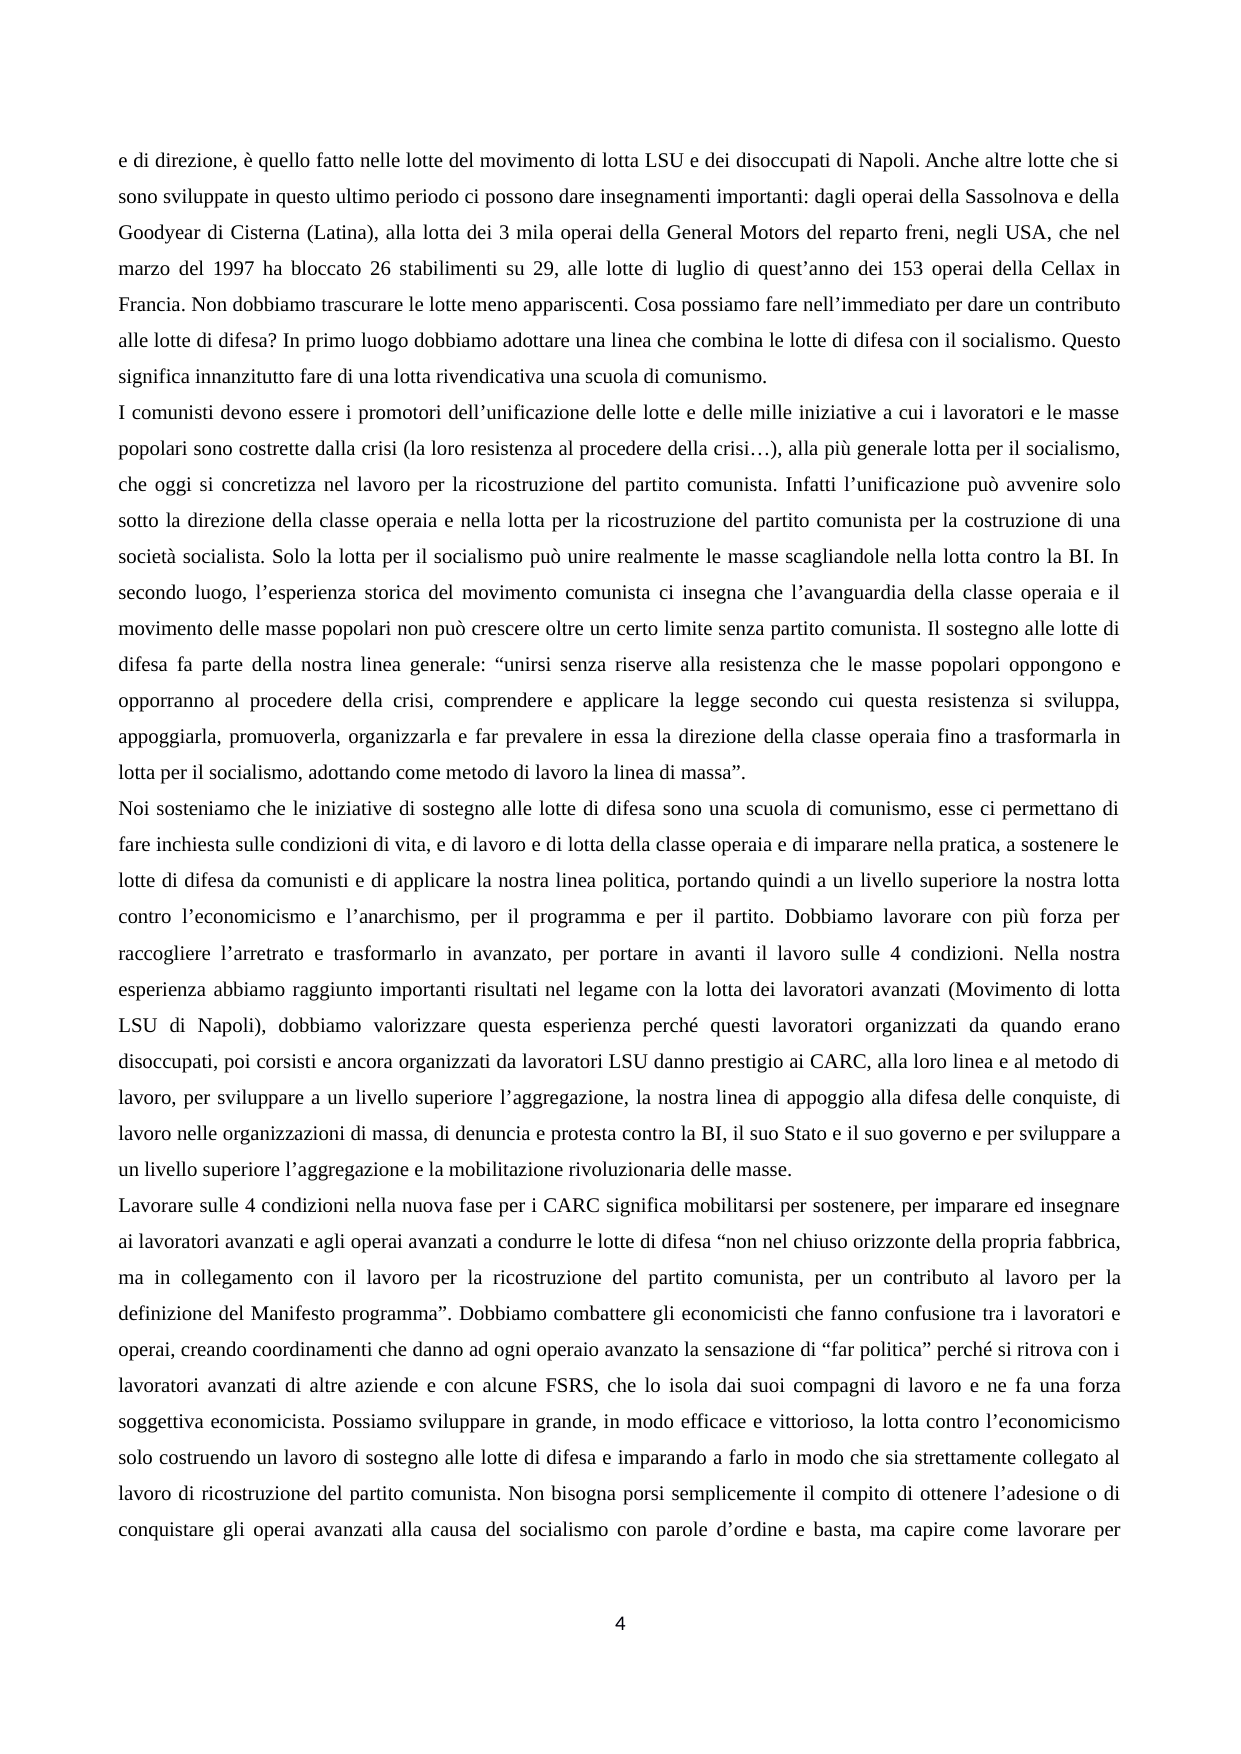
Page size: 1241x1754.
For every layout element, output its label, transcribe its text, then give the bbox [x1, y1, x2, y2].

text Noi sosteniamo che le iniziative di sostegno alle lotte di difesa sono una scuola di comunismo, esse ci permettano di fare inchiesta sulle condizioni di vita, e di lavoro e di lotta della classe operaia e di imparare nella pratica, a sostenere le lotte di difesa da comunisti e di applicare la nostra linea politica, portando quindi a un livello superiore la nostra lotta contro l’economicismo e l’anarchismo, per il programma e per il partito. Dobbiamo lavorare con più forza per raccogliere l’arretrato e trasformarlo in avanzato, per portare in avanti il lavoro sulle 4 condizioni. Nella nostra esperienza abbiamo raggiunto importanti risultati nel legame con la lotta dei lavoratori avanzati (Movimento di lotta LSU di Napoli), dobbiamo valorizzare questa esperienza perché questi lavoratori organizzati da quando erano disoccupati, poi corsisti e ancora organizzati da lavoratori LSU danno prestigio ai CARC, alla loro linea e al metodo di lavoro, per sviluppare a un livello superiore l’aggregazione, la nostra linea di appoggio alla difesa delle conquiste, di lavoro nelle organizzazioni di massa, di denuncia e protesta contro la BI, il suo Stato e il suo governo e per sviluppare a un livello superiore l’aggregazione e la mobilitazione rivoluzionaria delle masse. [118, 796, 1122, 1181]
text Lavorare sulle 4 condizioni nella nuova fase per i CARC significa mobilitarsi per sostenere, per imparare ed insegnare ai lavoratori avanzati e agli operai avanzati a condurre le lotte di difesa “non nel chiuso orizzonte della propria fabbrica, ma in collegamento con il lavoro per la ricostruzione del partito comunista, per un contributo al lavoro per la definizione del Manifesto programma”. Dobbiamo combattere gli economicisti che fanno confusione tra i lavoratori e operai, creando coordinamenti che danno ad ogni operaio avanzato la sensazione di “far politica” perché si ritrova con i lavoratori avanzati di altre aziende e con alcune FSRS, che lo isola dai suoi compagni di lavoro e ne fa una forza soggettiva economicista. Possiamo sviluppare in grande, in modo efficace e vittorioso, la lotta contro l’economicismo solo costruendo un lavoro di sostegno alle lotte di difesa e imparando a farlo in modo che sia strettamente collegato al lavoro di ricostruzione del partito comunista. Non bisogna porsi semplicemente il compito di ottenere l’adesione o di conquistare gli operai avanzati alla causa del socialismo con parole d’ordine e basta, ma capire come lavorare per [118, 1193, 1122, 1541]
text e di direzione, è quello fatto nelle lotte del movimento di lotta LSU e dei disoccupati di Napoli. Anche altre lotte che si sono sviluppate in questo ultimo periodo ci possono dare insegnamenti importanti: dagli operai della Sassolnova e della Goodyear di Cisterna (Latina), alla lotta dei 3 mila operai della General Motors del reparto freni, negli USA, che nel marzo del 1997 ha bloccato 26 stabilimenti su 29, alle lotte di luglio di quest’anno dei 153 operai della Cellax in Francia. Non dobbiamo trascurare le lotte meno appariscenti. Cosa possiamo fare nell’immediato per dare un contributo alle lotte di difesa? In primo luogo dobbiamo adottare una linea che combina le lotte di difesa con il socialismo. Questo significa innanzitutto fare di una lotta rivendicativa una scuola di comunismo. [118, 148, 1122, 388]
text I comunisti devono essere i promotori dell’unificazione delle lotte e delle mille iniziative a cui i lavoratori e le masse popolari sono costrette dalla crisi (la loro resistenza al procedere della crisi…), alla più generale lotta per il socialismo, che oggi si concretizza nel lavoro per la ricostruzione del partito comunista. Infatti l’unificazione può avvenire solo sotto la direzione della classe operaia e nella lotta per la ricostruzione del partito comunista per la costruzione di una società socialista. Solo la lotta per il socialismo può unire realmente le masse scagliandole nella lotta contro la BI. In secondo luogo, l’esperienza storica del movimento comunista ci insegna che l’avanguardia della classe operaia e il movimento delle masse popolari non può crescere oltre un certo limite senza partito comunista. Il sostegno alle lotte di difesa fa parte della nostra linea generale: “unirsi senza riserve alla resistenza che le masse popolari oppongono e opporranno al procedere della crisi, comprendere e applicare la legge secondo cui questa resistenza si sviluppa, appoggiarla, promuoverla, organizzarla e far prevalere in essa la direzione della classe operaia fino a trasformarla in lotta per il socialismo, adottando come metodo di lavoro la linea di massa”. [118, 400, 1122, 784]
